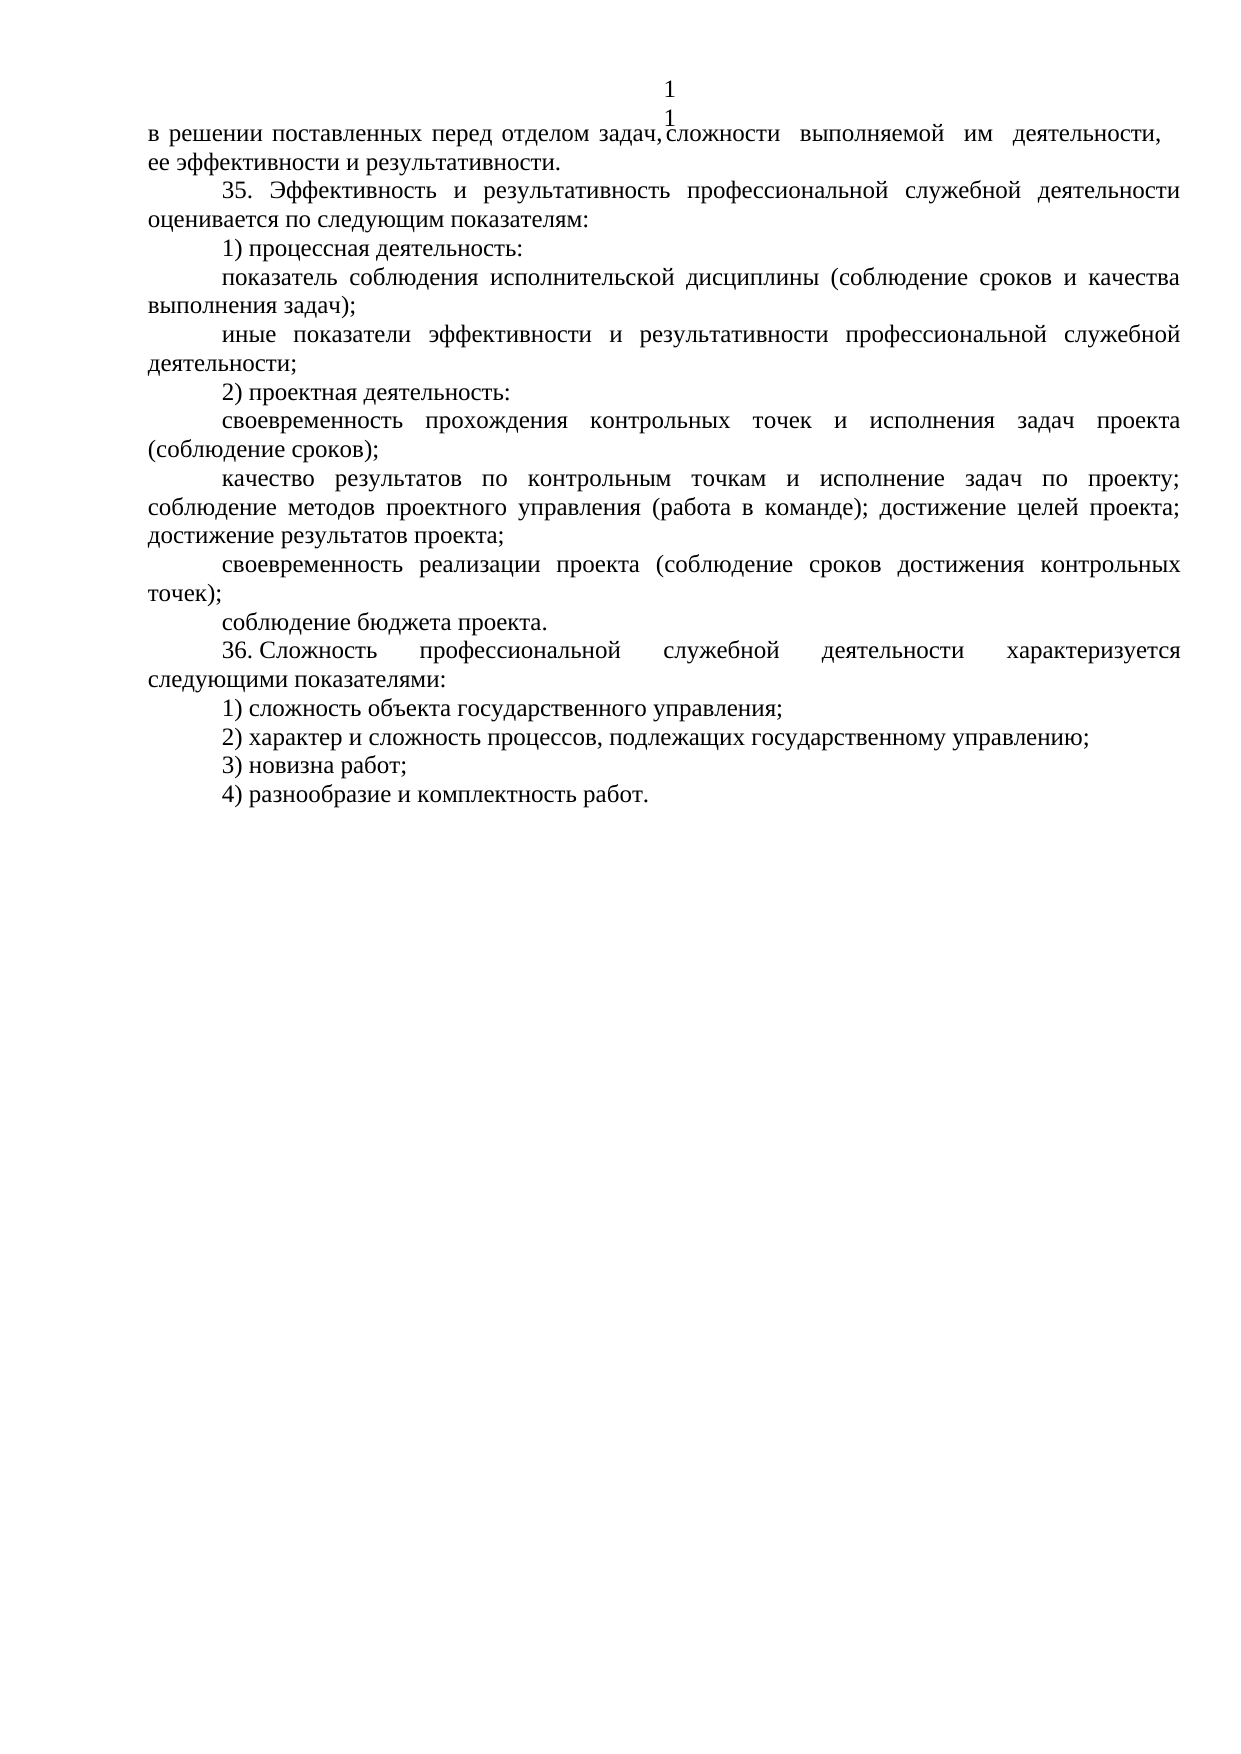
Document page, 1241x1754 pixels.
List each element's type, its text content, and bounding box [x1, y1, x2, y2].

text 2) проектная деятельность: [148, 377, 1181, 406]
text 34. Профессиональная служебная деятельность государственного гражданского служащего оценивается на основе определения его соответствия квалификационным требованиям по замещаемой должности государственной гражданской службы, его участия в решении поставленных перед отделом задач, сложности выполняемой им деятельности, ее эффективности и результативности. [148, 118, 1181, 176]
text соблюдение бюджета проекта. [148, 607, 1181, 636]
text своевременность прохождения контрольных точек и исполнения задач проекта (соблюдение сроков); [148, 406, 1181, 463]
text показатель соблюдения исполнительской дисциплины (соблюдение сроков и качества выполнения задач); [148, 262, 1181, 319]
text 36. Сложность профессиональной служебной деятельности характеризуется следующими показателями: [148, 636, 1181, 693]
text качество результатов по контрольным точкам и исполнение задач по проекту; соблюдение методов проектного управления (работа в команде); достижение целей проекта; достижение результатов проекта; [148, 463, 1181, 549]
text 3) новизна работ; [148, 751, 1181, 779]
text 2) характер и сложность процессов, подлежащих государственному управлению; [148, 722, 1181, 751]
text 1) процессная деятельность: [148, 233, 1181, 262]
text иные показатели эффективности и результативности профессиональной служебной деятельности; [148, 319, 1181, 377]
text 1) сложность объекта государственного управления; [148, 693, 1181, 722]
text своевременность реализации проекта (соблюдение сроков достижения контрольных точек); [148, 549, 1181, 607]
text 35. Эффективность и результативность профессиональной служебной деятельности оценивается по следующим показателям: [148, 176, 1181, 233]
text 4) разнообразие и комплектность работ. [148, 779, 1181, 808]
